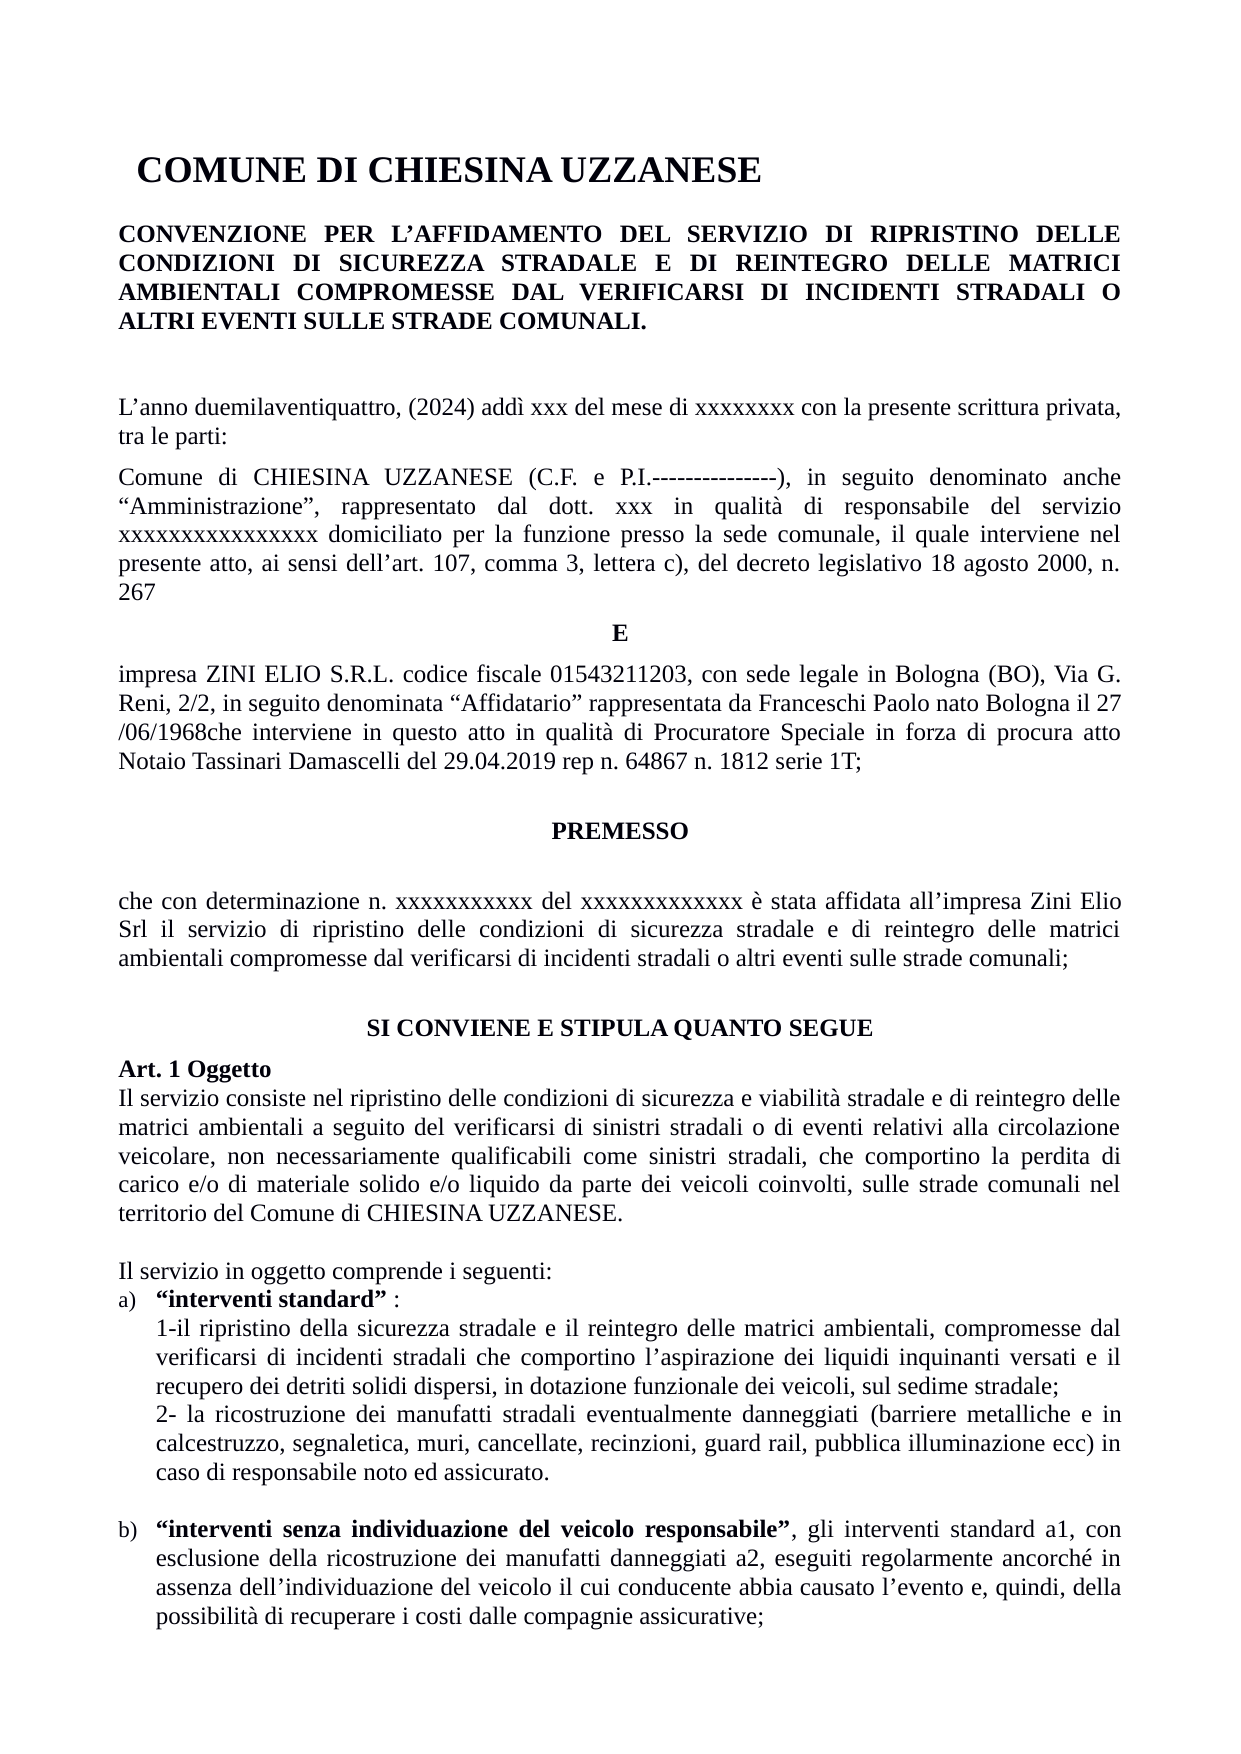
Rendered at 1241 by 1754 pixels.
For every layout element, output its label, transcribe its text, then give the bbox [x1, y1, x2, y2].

text PREMESSO [118, 816, 1122, 844]
list 2- la ricostruzione dei manufatti stradali eventualmente danneggiati (barriere metalliche e in calcestruzzo, segnaletica, muri, cancellate, recinzioni, guard rail, pubblica illuminazione ecc) in caso di responsabile noto ed assicurato. [156, 1399, 1122, 1486]
text COMUNE DI CHIESINA UZZANESE [118, 148, 1122, 191]
text che con determinazione n. xxxxxxxxxxx del xxxxxxxxxxxxx è stata affidata all’impresa Zini Elio Srl il servizio di ripristino delle condizioni di sicurezza stradale e di reintegro delle matrici ambientali compromesse dal verificarsi di incidenti stradali o altri eventi sulle strade comunali; [118, 886, 1122, 972]
list 1-il ripristino della sicurezza stradale e il reintegro delle matrici ambientali, compromesse dal verificarsi di incidenti stradali che comportino l’aspirazione dei liquidi inquinanti versati e il recupero dei detriti solidi dispersi, in dotazione funzionale dei veicoli, sul sedime stradale; [156, 1313, 1122, 1399]
text E [118, 618, 1122, 647]
text Comune di CHIESINA UZZANESE (C.F. e P.I.---------------), in seguito denominato anche “Amministrazione”, rappresentato dal dott. xxx in qualità di responsabile del servizio xxxxxxxxxxxxxxxx domiciliato per la funzione presso la sede comunale, il quale interviene nel presente atto, ai sensi dell’art. 107, comma 3, lettera c), del decreto legislativo 18 agosto 2000, n. 267 [118, 462, 1122, 606]
text Art. 1 Oggetto [118, 1054, 1122, 1083]
text SI CONVIENE E STIPULA QUANTO SEGUE [118, 1013, 1122, 1042]
list “interventi senza individuazione del veicolo responsabile”, gli interventi standard a1, con esclusione della ricostruzione dei manufatti danneggiati a2, eseguiti regolarmente ancorché in assenza dell’individuazione del veicolo il cui conducente abbia causato l’evento e, quindi, della possibilità di recuperare i costi dalle compagnie assicurative; [118, 1514, 1122, 1629]
text CONVENZIONE PER L’AFFIDAMENTO DEL SERVIZIO DI RIPRISTINO DELLE CONDIZIONI DI SICUREZZA STRADALE E DI REINTEGRO DELLE MATRICI AMBIENTALI COMPROMESSE DAL VERIFICARSI DI INCIDENTI STRADALI O ALTRI EVENTI SULLE STRADE COMUNALI. [118, 219, 1122, 334]
text Il servizio in oggetto comprende i seguenti: [118, 1256, 1122, 1284]
text impresa ZINI ELIO S.R.L. codice fiscale 01543211203, con sede legale in Bologna (BO), Via G. Reni, 2/2, in seguito denominata “Affidatario” rappresentata da Franceschi Paolo nato Bologna il 27 /06/1968che interviene in questo atto in qualità di Procuratore Speciale in forza di procura atto Notaio Tassinari Damascelli del 29.04.2019 rep n. 64867 n. 1812 serie 1T; [118, 659, 1122, 774]
text L’anno duemilaventiquattro, (2024) addì xxx del mese di xxxxxxxx con la presente scrittura privata, tra le parti: [118, 392, 1122, 449]
list “interventi standard” : [118, 1284, 1122, 1313]
text Il servizio consiste nel ripristino delle condizioni di sicurezza e viabilità stradale e di reintegro delle matrici ambientali a seguito del verificarsi di sinistri stradali o di eventi relativi alla circolazione veicolare, non necessariamente qualificabili come sinistri stradali, che comportino la perdita di carico e/o di materiale solido e/o liquido da parte dei veicoli coinvolti, sulle strade comunali nel territorio del Comune di CHIESINA UZZANESE. [118, 1083, 1122, 1227]
